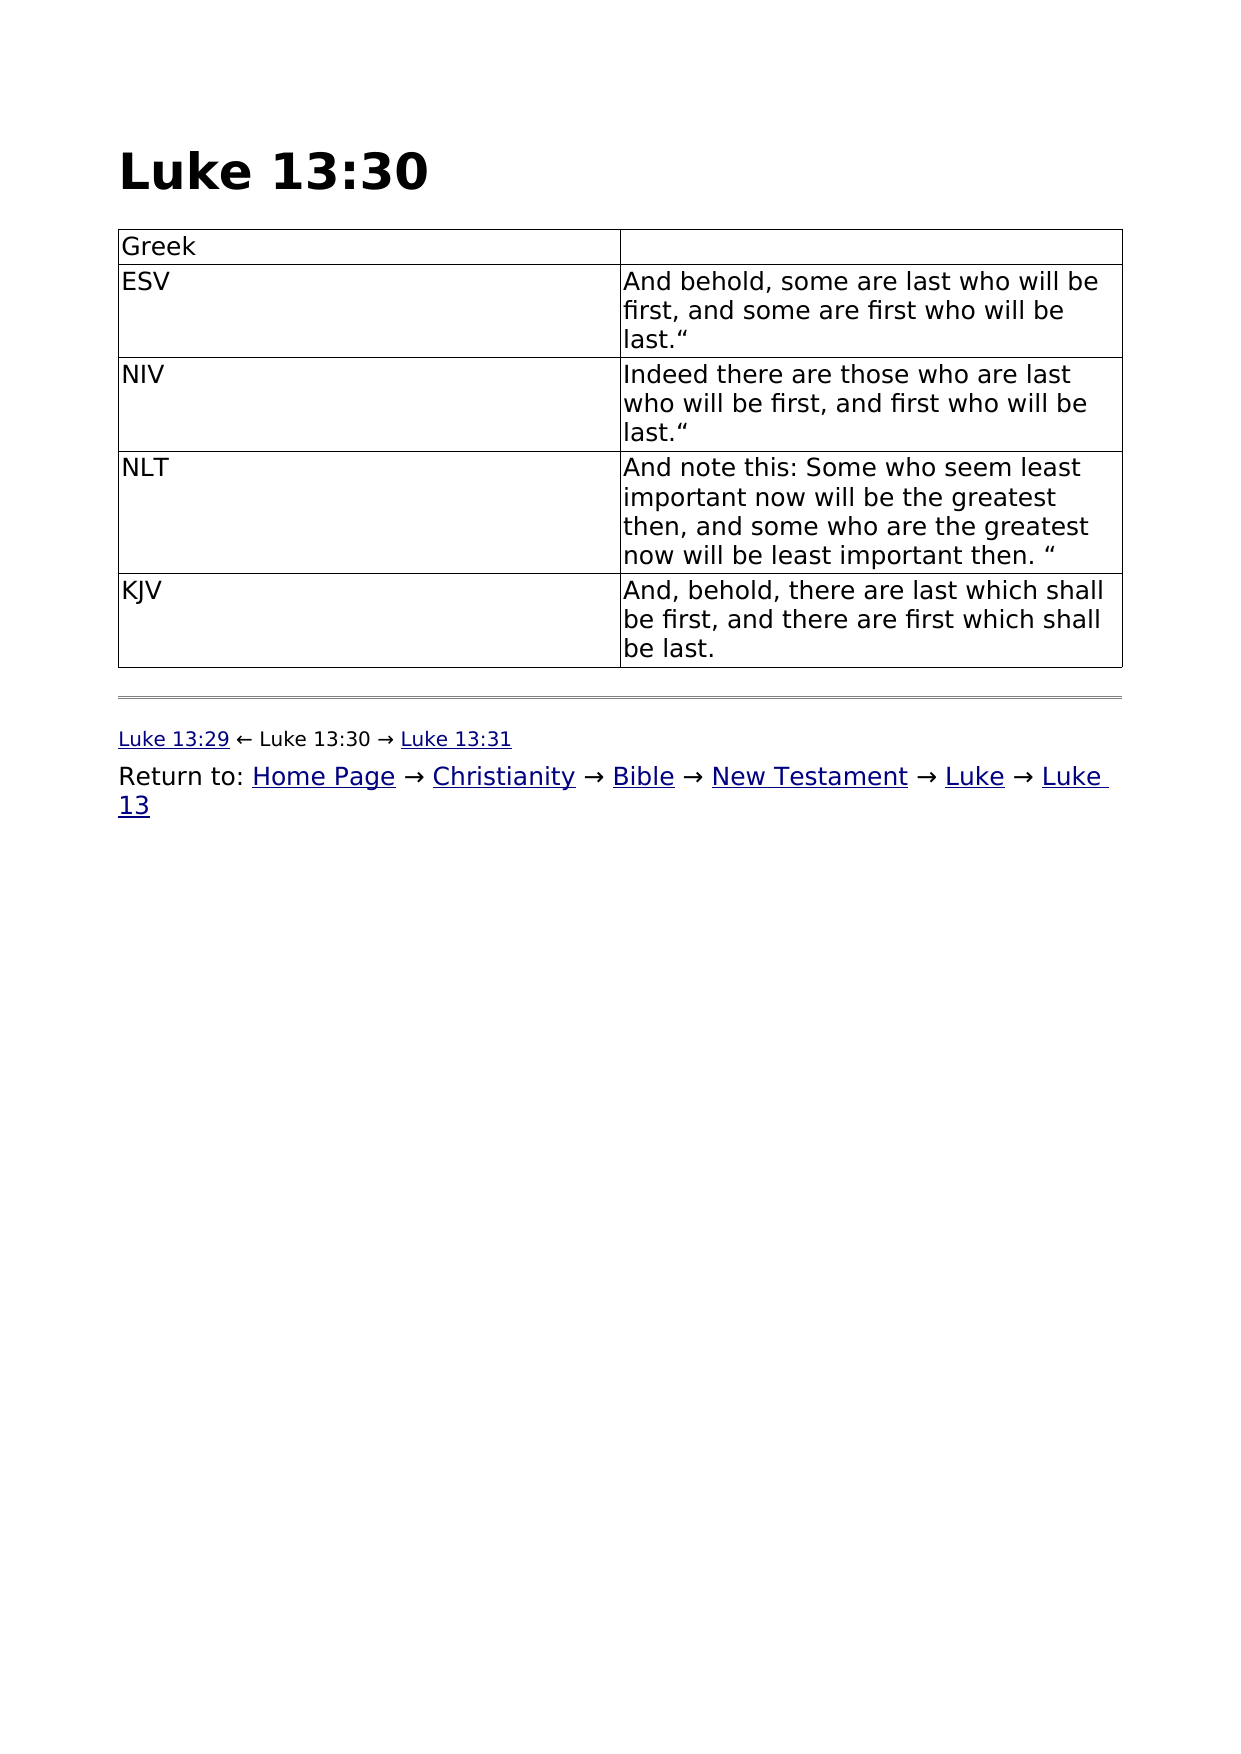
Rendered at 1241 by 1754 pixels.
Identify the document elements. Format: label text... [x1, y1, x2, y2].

table_cell And note this: Some who seem least important now will be the greatest then, and some who are the greatest now will be least important then. “ [621, 452, 1122, 573]
table_cell NLT [119, 452, 620, 573]
table_header Greek [119, 230, 620, 264]
table_cell KJV [119, 574, 620, 667]
table_header [621, 230, 1122, 264]
subtitle Luke 13:30 [118, 143, 1122, 201]
table_cell NIV [119, 358, 620, 451]
table_cell Indeed there are those who are last who will be first, and first who will be last.“ [621, 358, 1122, 451]
table_cell ESV [119, 265, 620, 357]
text Luke 13:29 ← Luke 13:30 → Luke 13:31 [118, 728, 1122, 762]
text Return to: Home Page → Christianity → Bible → New Testament → Luke → Luke 13 [118, 762, 1122, 820]
table_cell And, behold, there are last which shall be first, and there are first which shall be last. [621, 574, 1122, 667]
table_cell And behold, some are last who will be first, and some are first who will be last.“ [621, 265, 1122, 357]
